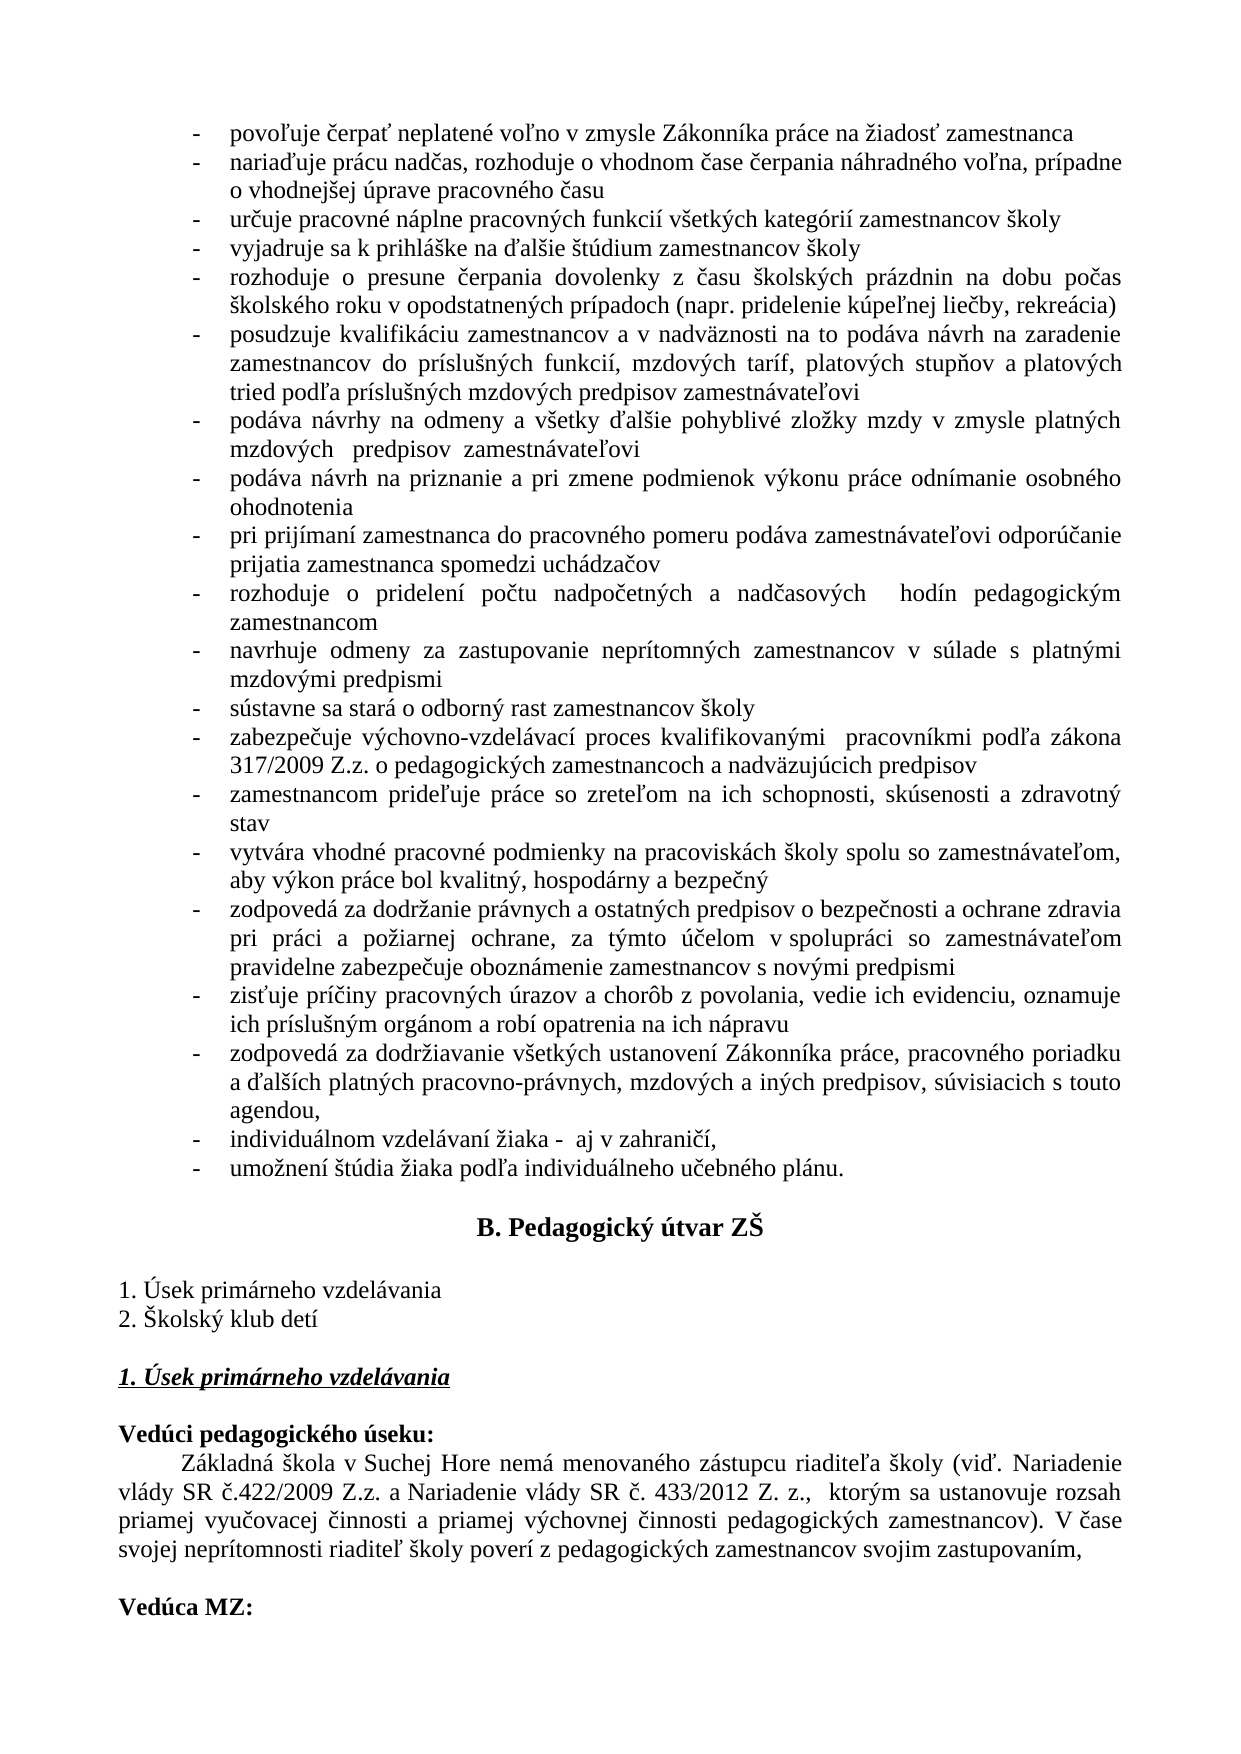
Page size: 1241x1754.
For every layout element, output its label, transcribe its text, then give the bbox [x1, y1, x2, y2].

list nariaďuje prácu nadčas, rozhoduje o vhodnom čase čerpania náhradného voľna, prípadne o vhodnejšej úprave pracovného času [192, 147, 1122, 204]
text Základná škola v Suchej Hore nemá menovaného zástupcu riaditeľa školy (viď. Nariadenie vlády SR č.422/2009 Z.z. a Nariadenie vlády SR č. 433/2012 Z. z., ktorým sa ustanovuje rozsah priamej vyučovacej činnosti a priamej výchovnej činnosti pedagogických zamestnancov). V čase svojej neprítomnosti riaditeľ školy poverí z pedagogických zamestnancov svojim zastupovaním, [118, 1448, 1122, 1563]
list zamestnancom prideľuje práce so zreteľom na ich schopnosti, skúsenosti a zdravotný stav [192, 779, 1122, 837]
list umožnení štúdia žiaka podľa individuálneho učebného plánu. [192, 1153, 1122, 1182]
list rozhoduje o presune čerpania dovolenky z času školských prázdnin na dobu počas školského roku v opodstatnených prípadoch (napr. pridelenie kúpeľnej liečby, rekreácia) [192, 262, 1122, 319]
text B. Pedagogický útvar ZŠ [118, 1211, 1122, 1242]
list zisťuje príčiny pracovných úrazov a chorôb z povolania, vedie ich evidenciu, oznamuje ich príslušným orgánom a robí opatrenia na ich nápravu [192, 981, 1122, 1038]
list zodpovedá za dodržanie právnych a ostatných predpisov o bezpečnosti a ochrane zdravia pri práci a požiarnej ochrane, za týmto účelom v spolupráci so zamestnávateľom pravidelne zabezpečuje oboznámenie zamestnancov s novými predpismi [192, 894, 1122, 981]
list posudzuje kvalifikáciu zamestnancov a v nadväznosti na to podáva návrh na zaradenie zamestnancov do príslušných funkcií, mzdových taríf, platových stupňov a platových tried podľa príslušných mzdových predpisov zamestnávateľovi [192, 319, 1122, 406]
list individuálnom vzdelávaní žiaka - aj v zahraničí, [192, 1124, 1122, 1153]
list vytvára vhodné pracovné podmienky na pracoviskách školy spolu so zamestnávateľom, aby výkon práce bol kvalitný, hospodárny a bezpečný [192, 837, 1122, 894]
list povoľuje čerpať neplatené voľno v zmysle Zákonníka práce na žiadosť zamestnanca [192, 118, 1122, 147]
list pri prijímaní zamestnanca do pracovného pomeru podáva zamestnávateľovi odporúčanie prijatia zamestnanca spomedzi uchádzačov [192, 521, 1122, 578]
list zodpovedá za dodržiavanie všetkých ustanovení Zákonníka práce, pracovného poriadku a ďalších platných pracovno-právnych, mzdových a iných predpisov, súvisiacich s touto agendou, [192, 1038, 1122, 1124]
list navrhuje odmeny za zastupovanie neprítomných zamestnancov v súlade s platnými mzdovými predpismi [192, 636, 1122, 693]
text 2. Školský klub detí [118, 1304, 1122, 1333]
subtitle 1. Úsek primárneho vzdelávania [118, 1362, 1122, 1390]
list podáva návrhy na odmeny a všetky ďalšie pohyblivé zložky mzdy v zmysle platných mzdových predpisov zamestnávateľovi [192, 406, 1122, 463]
text Vedúci pedagogického úseku: [118, 1419, 1122, 1448]
text 1. Úsek primárneho vzdelávania [118, 1275, 1122, 1304]
list podáva návrh na priznanie a pri zmene podmienok výkonu práce odnímanie osobného ohodnotenia [192, 463, 1122, 521]
list sústavne sa stará o odborný rast zamestnancov školy [192, 693, 1122, 722]
text Vedúca MZ: [118, 1592, 1122, 1620]
list určuje pracovné náplne pracovných funkcií všetkých kategórií zamestnancov školy [192, 204, 1122, 233]
list vyjadruje sa k prihláške na ďalšie štúdium zamestnancov školy [192, 233, 1122, 262]
list zabezpečuje výchovno-vzdelávací proces kvalifikovanými pracovníkmi podľa zákona 317/2009 Z.z. o pedagogických zamestnancoch a nadväzujúcich predpisov [192, 722, 1122, 779]
list rozhoduje o pridelení počtu nadpočetných a nadčasových hodín pedagogickým zamestnancom [192, 578, 1122, 636]
